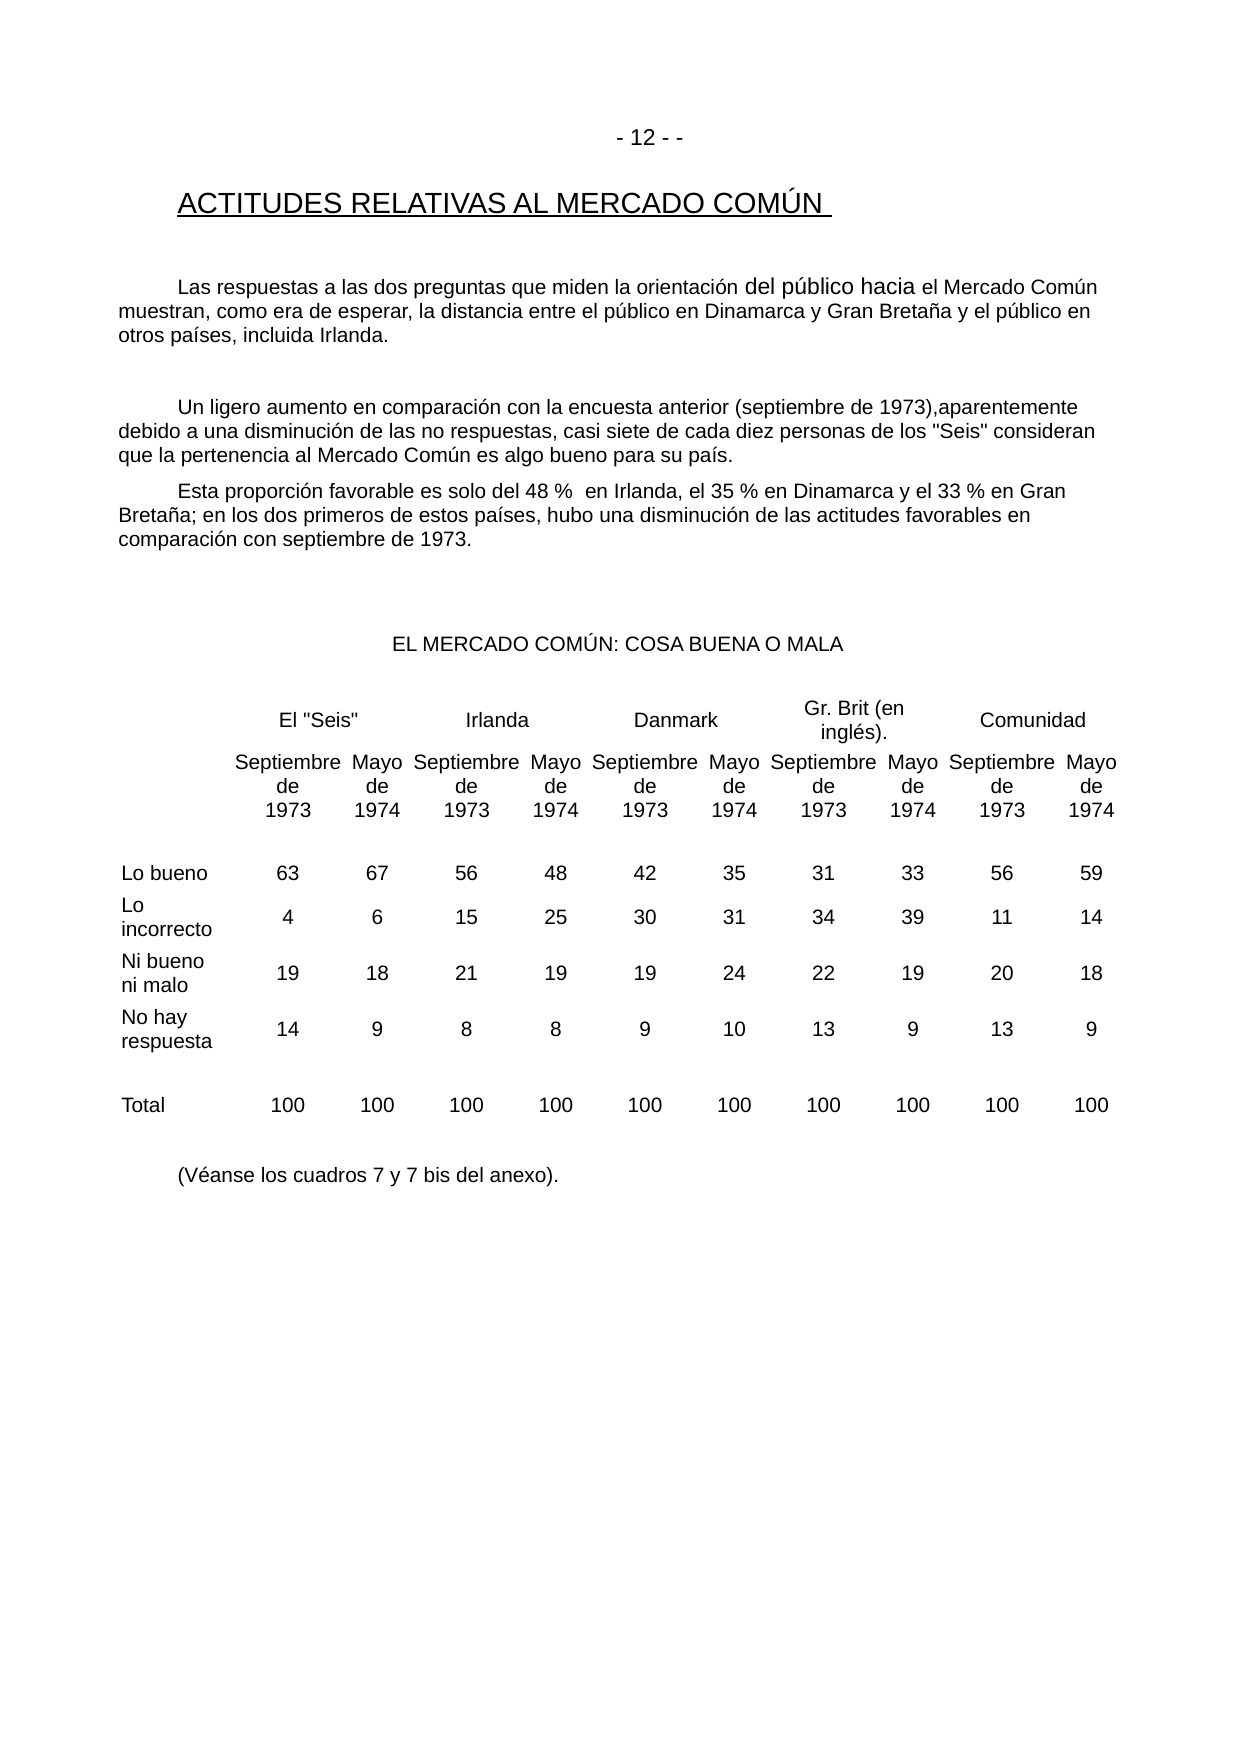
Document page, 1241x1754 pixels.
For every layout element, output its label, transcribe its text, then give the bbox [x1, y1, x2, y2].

table_cell [704, 661, 765, 693]
table_cell Total [118, 1089, 229, 1121]
table_cell 34 [765, 889, 882, 945]
table_cell 100 [229, 1089, 346, 1121]
table_cell 56 [408, 857, 525, 889]
table_cell Mayo de 1974 [704, 747, 765, 824]
table_cell [704, 824, 765, 857]
table_cell [408, 1057, 525, 1089]
table_cell Mayo de 1974 [1061, 747, 1122, 824]
table_cell [1061, 1057, 1122, 1089]
table_cell 100 [346, 1089, 408, 1121]
text Esta proporción favorable es solo del 48 % en Irlanda, el 35 % en Dinamarca y el 33 % en Gran Bretaña; en los dos primeros de estos países, hubo una disminución de las actitudes favorables en comparación con septiembre de 1973. [118, 479, 1122, 551]
table_cell [882, 661, 943, 693]
table_cell 67 [346, 857, 408, 889]
text Un ligero aumento en comparación con la encuesta anterior (septiembre de 1973),aparentemente debido a una disminución de las no respuestas, casi siete de cada diez personas de los "Seis" consideran que la pertenencia al Mercado Común es algo bueno para su país. [118, 395, 1122, 467]
table_cell [346, 824, 408, 857]
table_cell 39 [882, 889, 943, 945]
table_cell 21 [408, 945, 525, 1001]
table_cell Comunidad [944, 693, 1122, 747]
table_cell 14 [1061, 889, 1122, 945]
table_cell 19 [229, 945, 346, 1001]
table_cell 14 [229, 1001, 346, 1057]
table_cell 31 [704, 889, 765, 945]
table_cell 9 [346, 1001, 408, 1057]
table_cell [704, 1057, 765, 1089]
table_cell 33 [882, 857, 943, 889]
table_cell 9 [1061, 1001, 1122, 1057]
subtitle ACTITUDES RELATIVAS AL MERCADO COMÚN [118, 186, 1122, 219]
table_cell Ni bueno ni malo [118, 945, 229, 1001]
table_cell Mayo de 1974 [525, 747, 586, 824]
table_cell 10 [704, 1001, 765, 1057]
table_cell 35 [704, 857, 765, 889]
table_cell 100 [1061, 1089, 1122, 1121]
table_cell 11 [944, 889, 1061, 945]
table_cell [525, 1057, 586, 1089]
table_cell [229, 1057, 346, 1089]
table_cell 24 [704, 945, 765, 1001]
table_cell [882, 1057, 943, 1089]
table_cell Septiembre de 1973 [765, 747, 882, 824]
table_cell 18 [1061, 945, 1122, 1001]
table_cell [882, 824, 943, 857]
table_cell 100 [944, 1089, 1061, 1121]
table_cell Irlanda [408, 693, 586, 747]
table_cell [525, 824, 586, 857]
table_cell 30 [586, 889, 703, 945]
table_cell 100 [882, 1089, 943, 1121]
table_cell 19 [882, 945, 943, 1001]
table_cell 100 [704, 1089, 765, 1121]
table_header EL MERCADO COMÚN: COSA BUENA O MALA [118, 628, 1122, 661]
table_cell [944, 824, 1061, 857]
table_cell [944, 661, 1061, 693]
table_cell Lo bueno [118, 857, 229, 889]
table_cell [1061, 661, 1122, 693]
table_cell 100 [586, 1089, 703, 1121]
table_cell [1061, 824, 1122, 857]
table_cell [346, 661, 408, 693]
table_cell 15 [408, 889, 525, 945]
table_cell Mayo de 1974 [882, 747, 943, 824]
table_cell 9 [586, 1001, 703, 1057]
table_cell 13 [765, 1001, 882, 1057]
table_cell 25 [525, 889, 586, 945]
table_cell Septiembre de 1973 [408, 747, 525, 824]
table_cell 100 [765, 1089, 882, 1121]
table_cell 8 [408, 1001, 525, 1057]
table_cell 6 [346, 889, 408, 945]
table_cell [118, 747, 229, 824]
table_cell 48 [525, 857, 586, 889]
table_cell 42 [586, 857, 703, 889]
text (Véanse los cuadros 7 y 7 bis del anexo). [118, 1163, 1122, 1187]
table_cell Gr. Brit (en inglés). [765, 693, 943, 747]
table_cell 59 [1061, 857, 1122, 889]
table_cell [765, 824, 882, 857]
table_cell [118, 824, 229, 857]
table_cell 8 [525, 1001, 586, 1057]
table_cell 100 [525, 1089, 586, 1121]
table_cell 100 [408, 1089, 525, 1121]
text Las respuestas a las dos preguntas que miden la orientación del público hacia el Mercado Común muestran, como era de esperar, la distancia entre el público en Dinamarca y Gran Bretaña y el público en otros países, incluida Irlanda. [118, 273, 1122, 347]
table_cell 19 [525, 945, 586, 1001]
table_cell Danmark [586, 693, 765, 747]
table_cell Septiembre de 1973 [586, 747, 703, 824]
table_cell [944, 1057, 1061, 1089]
table_cell 22 [765, 945, 882, 1001]
table_cell [408, 661, 525, 693]
table_cell 20 [944, 945, 1061, 1001]
table_cell 56 [944, 857, 1061, 889]
table_cell No hay respuesta [118, 1001, 229, 1057]
table_cell [586, 824, 703, 857]
table_cell Septiembre de 1973 [229, 747, 346, 824]
table_cell [229, 824, 346, 857]
table_cell [586, 1057, 703, 1089]
table_cell [229, 661, 346, 693]
table_cell 18 [346, 945, 408, 1001]
table_cell 9 [882, 1001, 943, 1057]
table_cell [586, 661, 703, 693]
table_cell Septiembre de 1973 [944, 747, 1061, 824]
table_cell 63 [229, 857, 346, 889]
table_cell [765, 1057, 882, 1089]
table_cell 19 [586, 945, 703, 1001]
table_cell Mayo de 1974 [346, 747, 408, 824]
table_cell [346, 1057, 408, 1089]
table_cell 31 [765, 857, 882, 889]
table_cell El "Seis" [229, 693, 408, 747]
table_cell [408, 824, 525, 857]
table_cell [765, 661, 882, 693]
table_cell 4 [229, 889, 346, 945]
table_cell [118, 661, 229, 693]
table_cell [525, 661, 586, 693]
table_cell Lo incorrecto [118, 889, 229, 945]
table_cell [118, 1057, 229, 1089]
table_cell [118, 693, 229, 747]
table_cell 13 [944, 1001, 1061, 1057]
